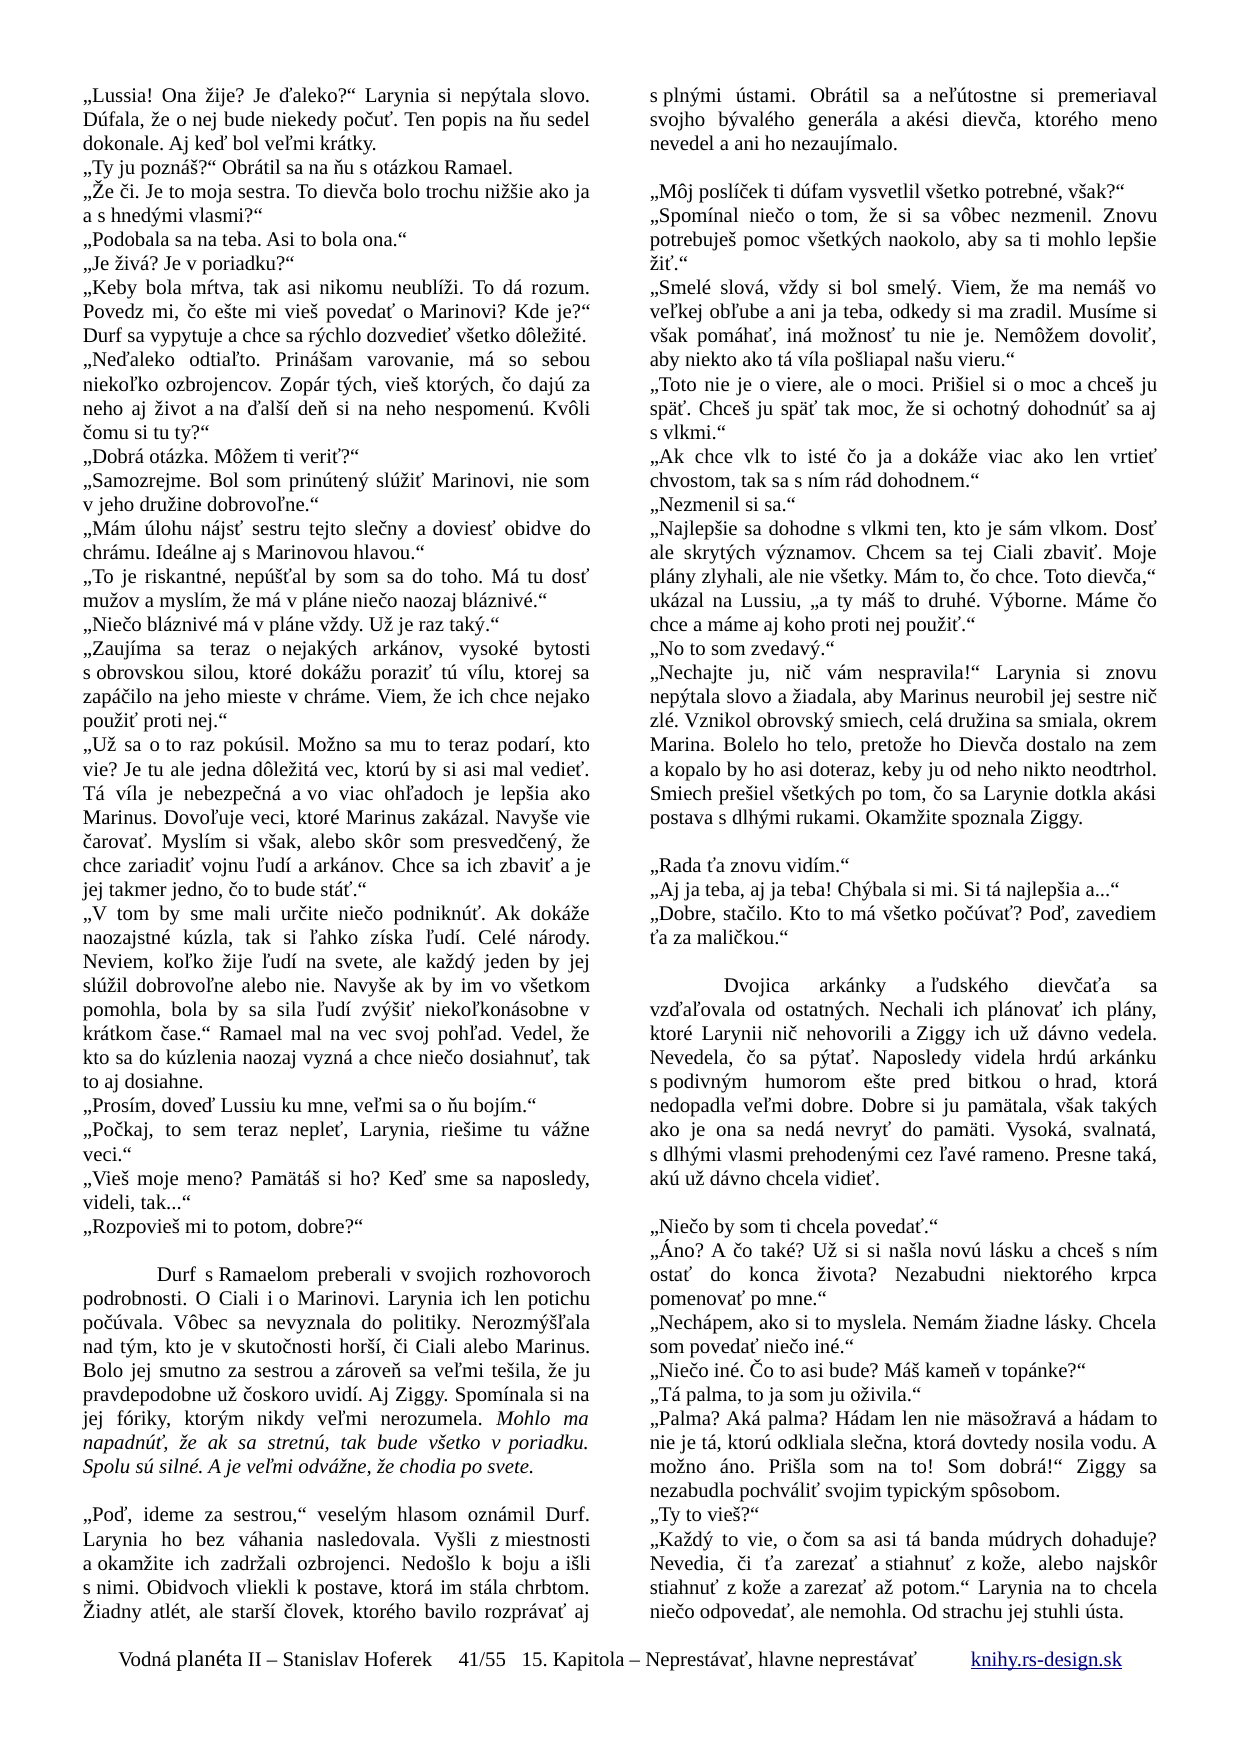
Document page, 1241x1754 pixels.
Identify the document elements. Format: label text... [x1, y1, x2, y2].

text „Nezmenil si sa.“ [649, 492, 1157, 516]
text „V tom by sme mali určite niečo podniknúť. Ak dokáže naozajstné kúzla, tak si ľahko získa ľudí. Celé národy. Neviem, koľko žije ľudí na svete, ale každý jeden by jej slúžil dobrovoľne alebo nie. Navyše ak by im vo všetkom pomohla, bola by sa sila ľudí zvýšiť niekoľkonásobne v krátkom čase.“ Ramael mal na vec svoj pohľad. Vedel, že kto sa do kúzlenia naozaj vyzná a chce niečo dosiahnuť, tak to aj dosiahne. [83, 901, 591, 1093]
text „Dobre, stačilo. Kto to má všetko počúvať? Poď, zavediem ťa za maličkou.“ [649, 901, 1157, 949]
text „Lussia! Ona žije? Je ďaleko?“ Larynia si nepýtala slovo. Dúfala, že o nej bude niekedy počuť. Ten popis na ňu sedel dokonale. Aj keď bol veľmi krátky. [83, 83, 591, 155]
text „Prosím, doveď Lussiu ku mne, veľmi sa o ňu bojím.“ [83, 1093, 591, 1117]
text „Palma? Aká palma? Hádam len nie mäsožravá a hádam to nie je tá, ktorú odkliala slečna, ktorá dovtedy nosila vodu. A možno áno. Prišla som na to! Som dobrá!“ Ziggy sa nezabudla pochváliť svojim typickým spôsobom. [649, 1406, 1157, 1502]
text „Podobala sa na teba. Asi to bola ona.“ [83, 227, 591, 251]
text „Rada ťa znovu vidím.“ [649, 853, 1157, 877]
text „Dobrá otázka. Môžem ti veriť?“ [83, 444, 591, 468]
text Durf s Ramaelom preberali v svojich rozhovoroch podrobnosti. O Ciali i o Marinovi. Larynia ich len potichu počúvala. Vôbec sa nevyznala do politiky. Nerozmýšľala nad tým, kto je v skutočnosti horší, či Ciali alebo Marinus. Bolo jej smutno za sestrou a zároveň sa veľmi tešila, že ju pravdepodobne už čoskoro uvidí. Aj Ziggy. Spomínala si na jej fóriky, ktorým nikdy veľmi nerozumela. Mohlo ma napadnúť, že ak sa stretnú, tak bude všetko v poriadku. Spolu sú silné. A je veľmi odvážne, že chodia po svete. [83, 1262, 591, 1478]
text Dvojica arkánky a ľudského dievčaťa sa vzďaľovala od ostatných. Nechali ich plánovať ich plány, ktoré Larynii nič nehovorili a Ziggy ich už dávno vedela. Nevedela, čo sa pýtať. Naposledy videla hrdú arkánku s podivným humorom ešte pred bitkou o hrad, ktorá nedopadla veľmi dobre. Dobre si ju pamätala, však takých ako je ona sa nedá nevryť do pamäti. Vysoká, svalnatá, s dlhými vlasmi prehodenými cez ľavé rameno. Presne taká, akú už dávno chcela vidieť. [649, 973, 1157, 1189]
text „Samozrejme. Bol som prinútený slúžiť Marinovi, nie som v jeho družine dobrovoľne.“ [83, 468, 591, 516]
text „Ty to vieš?“ [649, 1502, 1157, 1526]
text „Keby bola mŕtva, tak asi nikomu neublíži. To dá rozum. Povedz mi, čo ešte mi vieš povedať o Marinovi? Kde je?“ Durf sa vypytuje a chce sa rýchlo dozvedieť všetko dôležité. [83, 275, 591, 347]
text „Niečo by som ti chcela povedať.“ [649, 1214, 1157, 1238]
text „Vieš moje meno? Pamätáš si ho? Keď sme sa naposledy, videli, tak...“ [83, 1166, 591, 1214]
text „No to som zvedavý.“ [649, 636, 1157, 660]
text „Môj poslíček ti dúfam vysvetlil všetko potrebné, však?“ [649, 179, 1157, 203]
text „Počkaj, to sem teraz nepleť, Larynia, riešime tu vážne veci.“ [83, 1117, 591, 1166]
text „Každý to vie, o čom sa asi tá banda múdrych dohaduje? Nevedia, či ťa zarezať a stiahnuť z kože, alebo najskôr stiahnuť z kože a zarezať až potom.“ Larynia na to chcela niečo odpovedať, ale nemohla. Od strachu jej stuhli ústa. [649, 1526, 1157, 1623]
text „Mám úlohu nájsť sestru tejto slečny a doviesť obidve do chrámu. Ideálne aj s Marinovou hlavou.“ [83, 516, 591, 564]
text s plnými ústami. Obrátil sa a neľútostne si premeriaval svojho bývalého generála a akési dievča, ktorého meno nevedel a ani ho nezaujímalo. [649, 83, 1157, 155]
text „Je živá? Je v poriadku?“ [83, 251, 591, 275]
text „Tá palma, to ja som ju oživila.“ [649, 1382, 1157, 1406]
text „Toto nie je o viere, ale o moci. Prišiel si o moc a chceš ju späť. Chceš ju späť tak moc, že si ochotný dohodnúť sa aj s vlkmi.“ [649, 371, 1157, 444]
text „Rozpovieš mi to potom, dobre?“ [83, 1214, 591, 1238]
text „Poď, ideme za sestrou,“ veselým hlasom oznámil Durf. Larynia ho bez váhania nasledovala. Vyšli z miestnosti a okamžite ich zadržali ozbrojenci. Nedošlo k boju a išli s nimi. Obidvoch vliekli k postave, ktorá im stála chrbtom. Žiadny atlét, ale starší človek, ktorého bavilo rozprávať aj [83, 1502, 591, 1623]
text „Spomínal niečo o tom, že si sa vôbec nezmenil. Znovu potrebuješ pomoc všetkých naokolo, aby sa ti mohlo lepšie žiť.“ [649, 203, 1157, 275]
text „Niečo iné. Čo to asi bude? Máš kameň v topánke?“ [649, 1358, 1157, 1382]
text „Že či. Je to moja sestra. To dievča bolo trochu nižšie ako ja a s hnedými vlasmi?“ [83, 179, 591, 227]
text „Zaujíma sa teraz o nejakých arkánov, vysoké bytosti s obrovskou silou, ktoré dokážu poraziť tú vílu, ktorej sa zapáčilo na jeho mieste v chráme. Viem, že ich chce nejako použiť proti nej.“ [83, 636, 591, 732]
text „To je riskantné, nepúšťal by som sa do toho. Má tu dosť mužov a myslím, že má v pláne niečo naozaj bláznivé.“ [83, 564, 591, 612]
text „Nechajte ju, nič vám nespravila!“ Larynia si znovu nepýtala slovo a žiadala, aby Marinus neurobil jej sestre nič zlé. Vznikol obrovský smiech, celá družina sa smiala, okrem Marina. Bolelo ho telo, pretože ho Dievča dostalo na zem a kopalo by ho asi doteraz, keby ju od neho nikto neodtrhol. Smiech prešiel všetkých po tom, čo sa Larynie dotkla akási postava s dlhými rukami. Okamžite spoznala Ziggy. [649, 660, 1157, 829]
text „Nechápem, ako si to myslela. Nemám žiadne lásky. Chcela som povedať niečo iné.“ [649, 1310, 1157, 1358]
text „Niečo bláznivé má v pláne vždy. Už je raz taký.“ [83, 612, 591, 636]
text „Neďaleko odtiaľto. Prinášam varovanie, má so sebou niekoľko ozbrojencov. Zopár tých, vieš ktorých, čo dajú za neho aj život a na ďalší deň si na neho nespomenú. Kvôli čomu si tu ty?“ [83, 347, 591, 444]
text „Už sa o to raz pokúsil. Možno sa mu to teraz podarí, kto vie? Je tu ale jedna dôležitá vec, ktorú by si asi mal vedieť. Tá víla je nebezpečná a vo viac ohľadoch je lepšia ako Marinus. Dovoľuje veci, ktoré Marinus zakázal. Navyše vie čarovať. Myslím si však, alebo skôr som presvedčený, že chce zariadiť vojnu ľudí a arkánov. Chce sa ich zbaviť a je jej takmer jedno, čo to bude stáť.“ [83, 732, 591, 901]
text „Aj ja teba, aj ja teba! Chýbala si mi. Si tá najlepšia a...“ [649, 877, 1157, 901]
text „Áno? A čo také? Už si si našla novú lásku a chceš s ním ostať do konca života? Nezabudni niektorého krpca pomenovať po mne.“ [649, 1238, 1157, 1310]
text „Ty ju poznáš?“ Obrátil sa na ňu s otázkou Ramael. [83, 155, 591, 179]
text „Ak chce vlk to isté čo ja a dokáže viac ako len vrtieť chvostom, tak sa s ním rád dohodnem.“ [649, 444, 1157, 492]
text „Najlepšie sa dohodne s vlkmi ten, kto je sám vlkom. Dosť ale skrytých významov. Chcem sa tej Ciali zbaviť. Moje plány zlyhali, ale nie všetky. Mám to, čo chce. Toto dievča,“ ukázal na Lussiu, „a ty máš to druhé. Výborne. Máme čo chce a máme aj koho proti nej použiť.“ [649, 516, 1157, 636]
text „Smelé slová, vždy si bol smelý. Viem, že ma nemáš vo veľkej obľube a ani ja teba, odkedy si ma zradil. Musíme si však pomáhať, iná možnosť tu nie je. Nemôžem dovoliť, aby niekto ako tá víla pošliapal našu vieru.“ [649, 275, 1157, 371]
